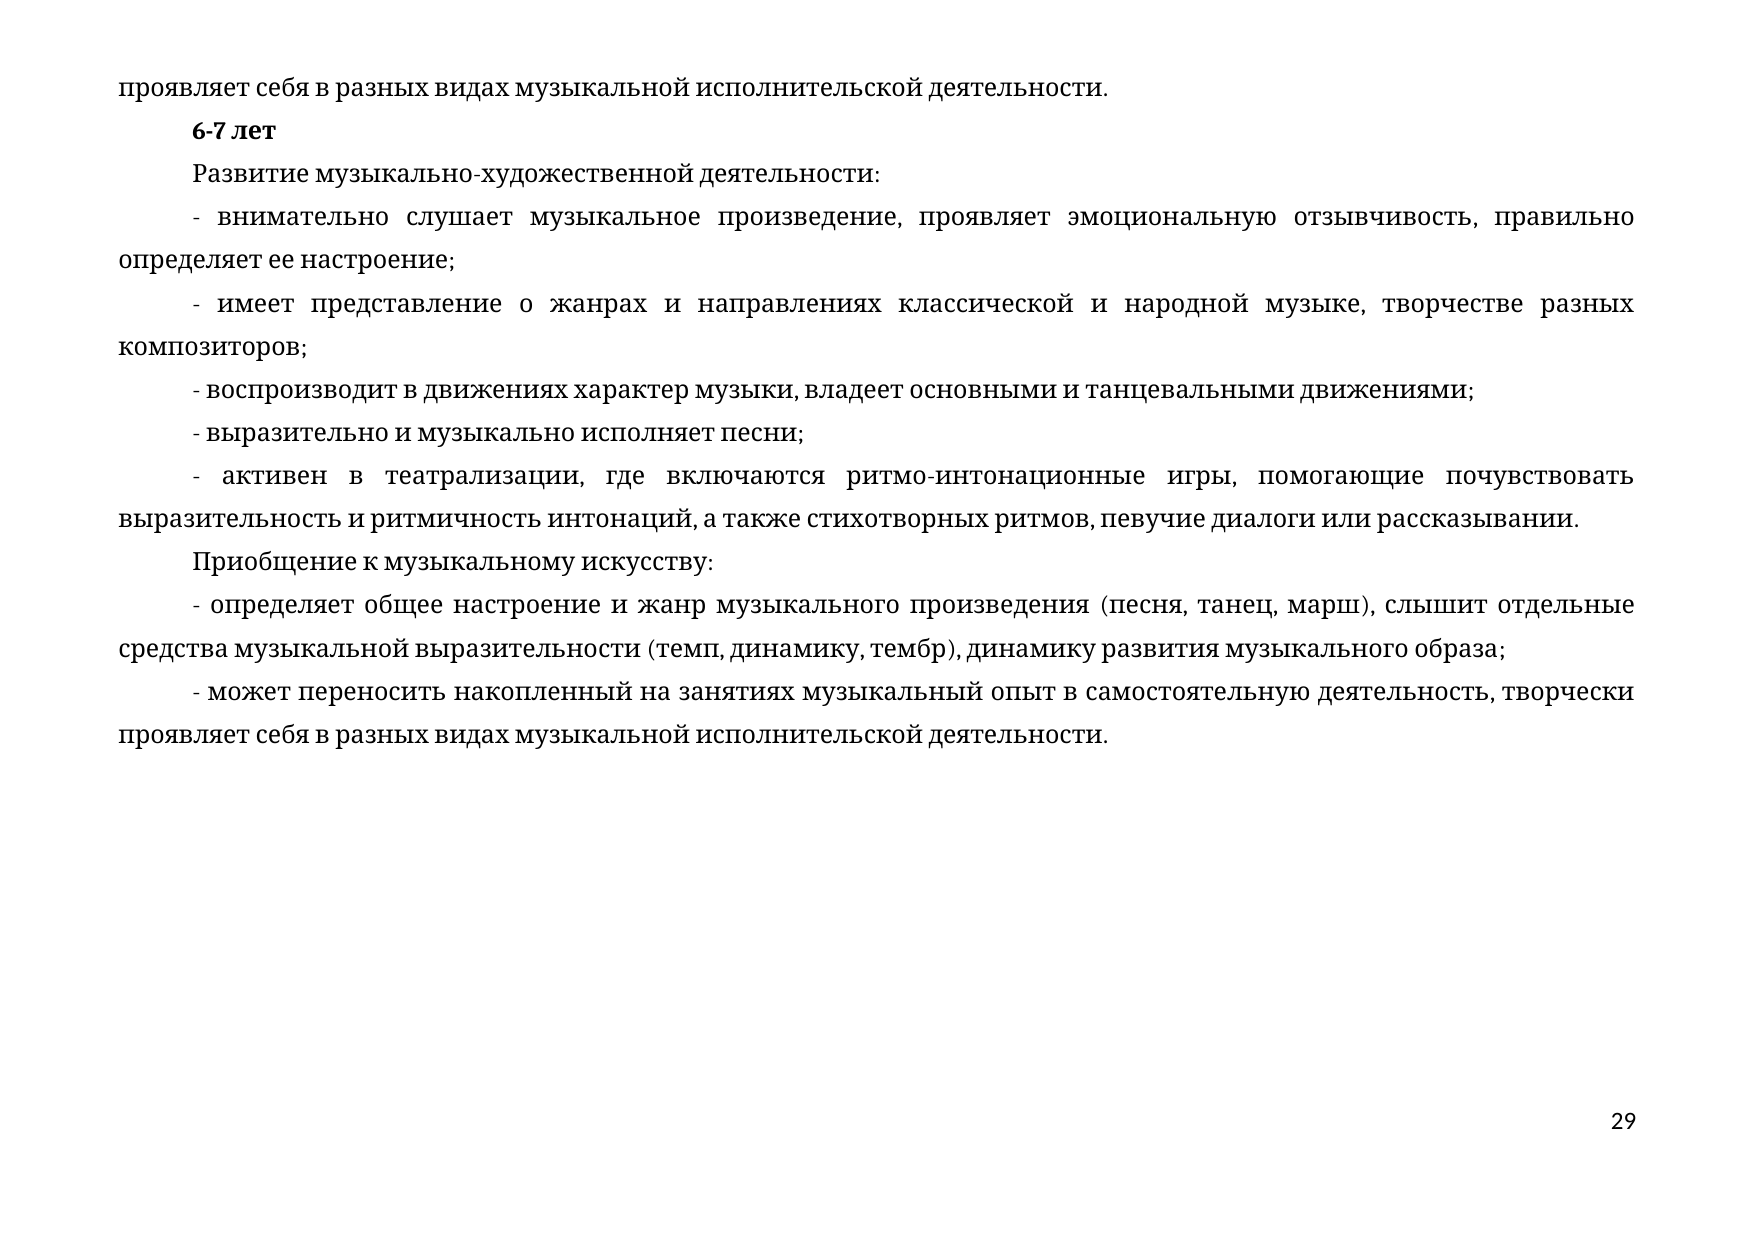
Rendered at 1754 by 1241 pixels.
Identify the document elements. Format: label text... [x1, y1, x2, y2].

text проявляет себя в разных видах музыкальной исполнительской деятельности. [118, 74, 1636, 103]
text - имеет представление о жанрах и направлениях классической и народной музыке, творчестве разных композиторов; [118, 289, 1636, 361]
text - воспроизводит в движениях характер музыки, владеет основными и танцевальными движениями; [118, 376, 1636, 404]
text 6-7 лет [118, 117, 1636, 146]
text Развитие музыкально-художественной деятельности: [118, 160, 1636, 189]
text - активен в театрализации, где включаются ритмо-интонационные игры, помогающие почувствовать выразительность и ритмичность интонаций, а также стихотворных ритмов, певучие диалоги или рассказывании. [118, 462, 1636, 534]
text - может переносить накопленный на занятиях музыкальный опыт в самостоятельную деятельность, творчески проявляет себя в разных видах музыкальной исполнительской деятельности. [118, 678, 1636, 749]
text Приобщение к музыкальному искусству: [118, 548, 1636, 577]
text - выразительно и музыкально исполняет песни; [118, 419, 1636, 448]
text - внимательно слушает музыкальное произведение, проявляет эмоциональную отзывчивость, правильно определяет ее настроение; [118, 203, 1636, 275]
text - определяет общее настроение и жанр музыкального произведения (песня, танец, марш), слышит отдельные средства музыкальной выразительности (темп, динамику, тембр), динамику развития музыкального образа; [118, 591, 1636, 663]
